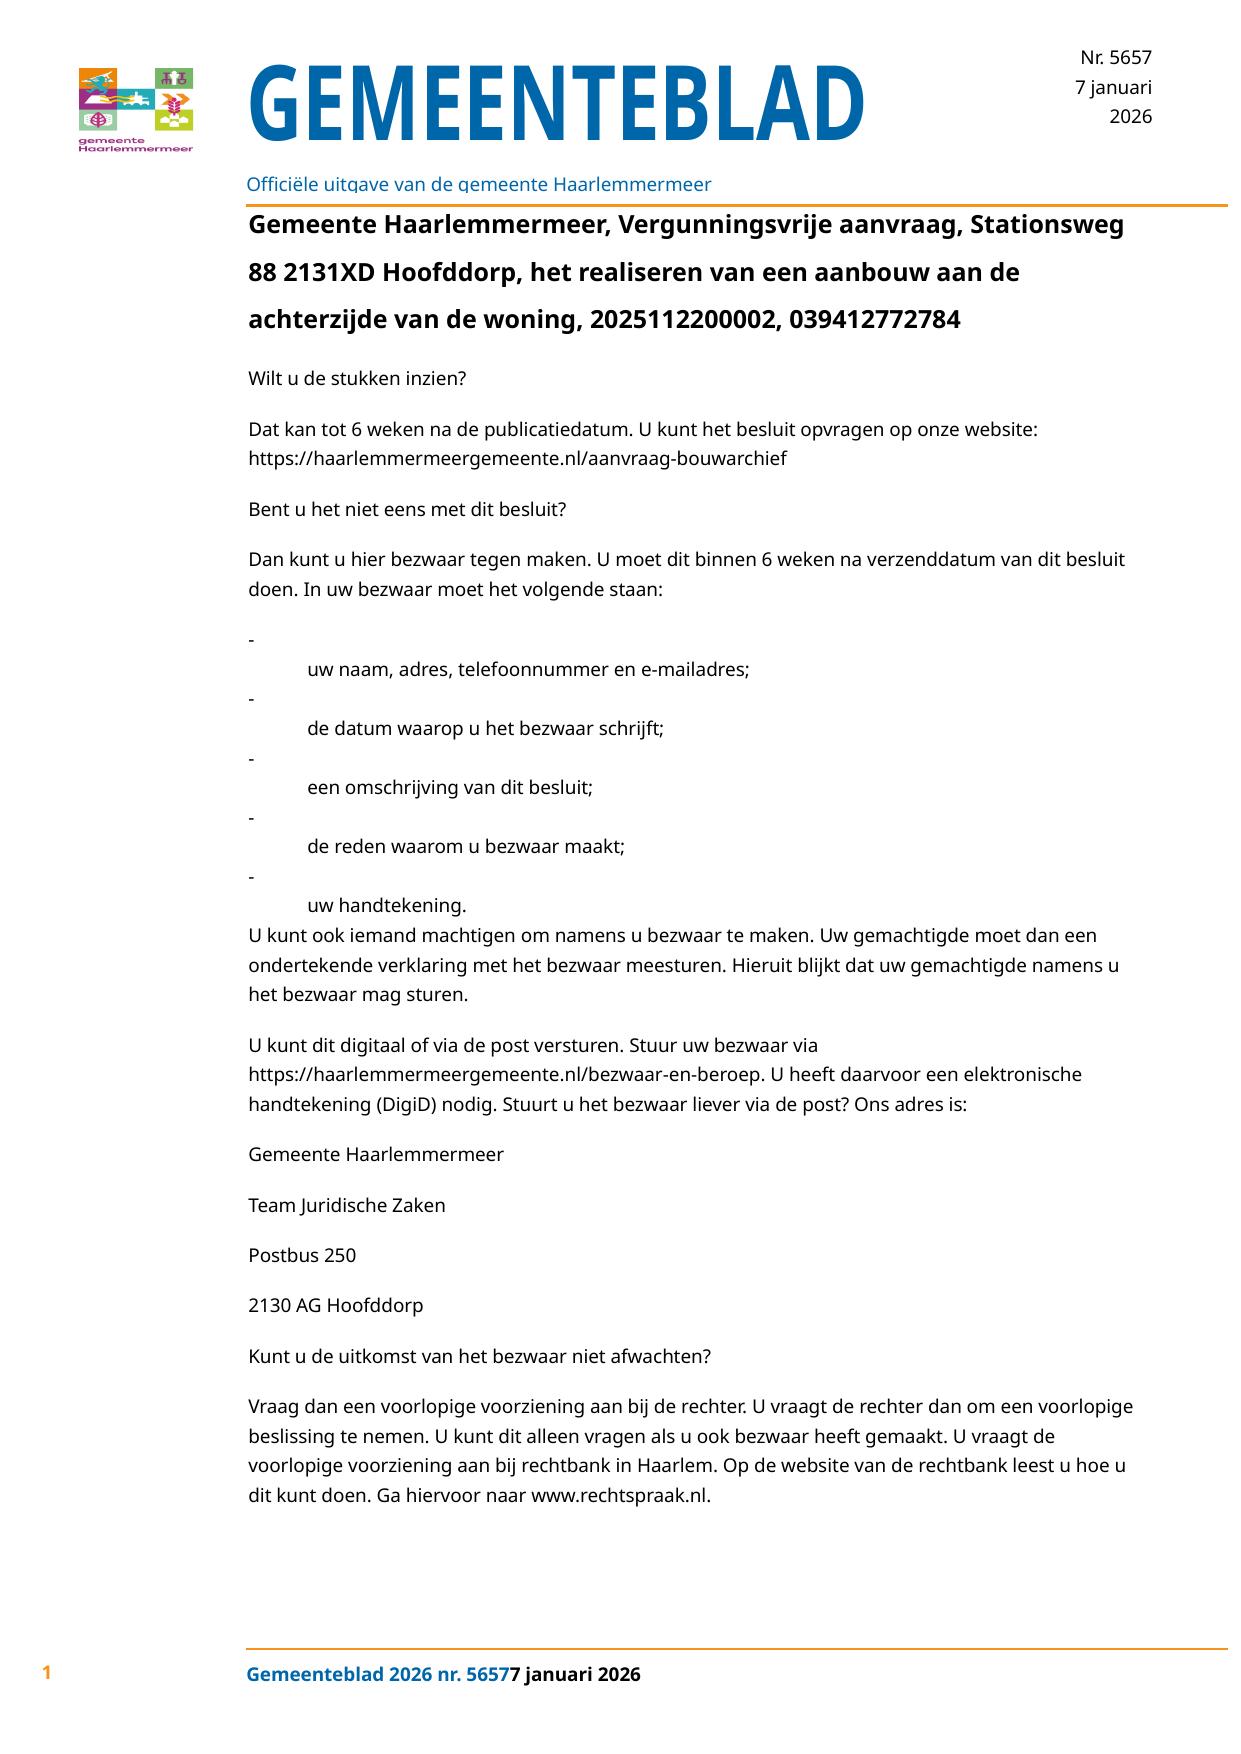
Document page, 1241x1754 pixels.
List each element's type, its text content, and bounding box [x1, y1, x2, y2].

list de datum waarop u het bezwaar schrijft; [248, 715, 1152, 741]
picture [41, 47, 231, 172]
text Bent u het niet eens met dit besluit? [248, 496, 1152, 522]
text U kunt ook iemand machtigen om namens u bezwaar te maken. Uw gemachtigde moet dan een ondertekende verklaring met het bezwaar meesturen. Hieruit blijkt dat uw gemachtigde namens u het bezwaar mag sturen. [248, 922, 1152, 1007]
text Gemeente Haarlemmermeer, Vergunningsvrije aanvraag, Stationsweg 88 2131XD Hoofddorp, het realiseren van een aanbouw aan de achterzijde van de woning, 2025112200002, 039412772784 [248, 207, 1152, 336]
list uw naam, adres, telefoonnummer en e-mailadres; [248, 656, 1152, 682]
text 2130 AG Hoofddorp [248, 1293, 1152, 1318]
text Wilt u de stukken inzien? [248, 366, 1152, 391]
text Dan kunt u hier bezwaar tegen maken. U moet dit binnen 6 weken na verzenddatum van dit besluit doen. In uw bezwaar moet het volgende staan: [248, 546, 1152, 602]
list een omschrijving van dit besluit; [248, 774, 1152, 800]
text Vraag dan een voorlopige voorziening aan bij de rechter. U vraagt de rechter dan om een voorlopige beslissing te nemen. U kunt dit alleen vragen als u ook bezwaar heeft gemaakt. U vraagt de voorlopige voorziening aan bij rechtbank in Haarlem. Op de website van de rechtbank leest u hoe u dit kunt doen. Ga hiervoor naar www.rechtspraak.nl. [248, 1393, 1152, 1508]
text Kunt u de uitkomst van het bezwaar niet afwachten? [248, 1343, 1152, 1369]
text Gemeente Haarlemmermeer [248, 1141, 1152, 1167]
list uw handtekening. [248, 893, 1152, 918]
text Team Juridische Zaken [248, 1192, 1152, 1217]
text U kunt dit digitaal of via de post versturen. Stuur uw bezwaar via https://haarlemmermeergemeente.nl/bezwaar-en-beroep. U heeft daarvoor een elektronische handtekening (DigiD) nodig. Stuurt u het bezwaar liever via de post? Ons adres is: [248, 1032, 1152, 1117]
text Postbus 250 [248, 1242, 1152, 1268]
list de reden waarom u bezwaar maakt; [248, 833, 1152, 859]
text Dat kan tot 6 weken na de publicatiedatum. U kunt het besluit opvragen op onze website: https://haarlemmermeergemeente.nl/aanvraag-bouwarchief [248, 416, 1152, 471]
